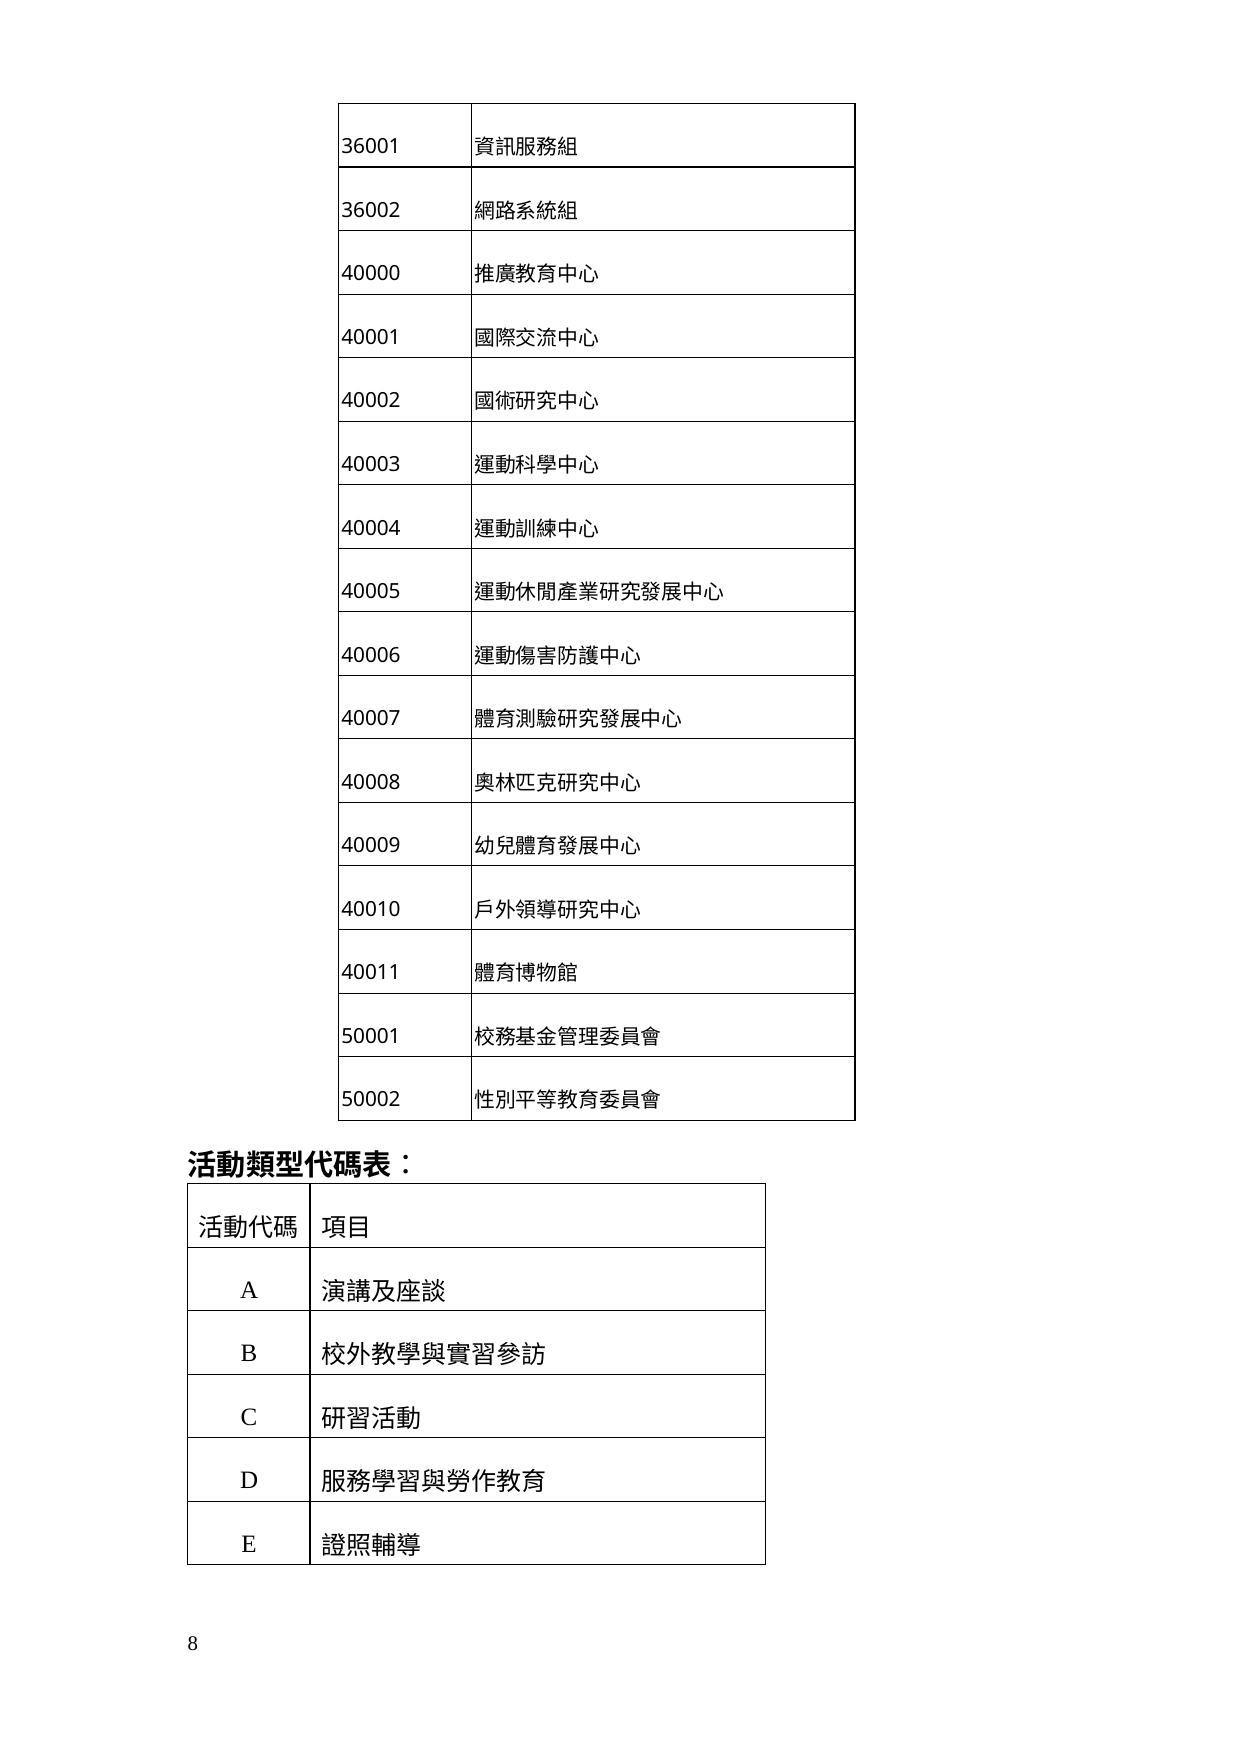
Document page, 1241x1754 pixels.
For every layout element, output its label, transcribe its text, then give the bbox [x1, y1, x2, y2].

table_cell 36001 [339, 104, 471, 166]
table_cell 國術研究中心 [472, 358, 854, 421]
table_cell 40010 [339, 866, 471, 929]
table_cell 36002 [339, 168, 471, 230]
table_cell 性別平等教育委員會 [472, 1057, 854, 1119]
text 活動類型代碼表： [187, 1121, 1053, 1183]
table_cell 證照輔導 [311, 1502, 765, 1564]
table_cell 推廣教育中心 [472, 231, 854, 293]
table_cell 奧林匹克研究中心 [472, 739, 854, 802]
table_cell 幼兒體育發展中心 [472, 803, 854, 865]
table_cell 40001 [339, 295, 471, 357]
table_cell 40007 [339, 676, 471, 738]
table_cell C [188, 1375, 309, 1437]
table_cell 40006 [339, 612, 471, 675]
table_cell 運動傷害防護中心 [472, 612, 854, 675]
table_cell 40000 [339, 231, 471, 293]
table_cell 運動科學中心 [472, 422, 854, 484]
table_cell 研習活動 [311, 1375, 765, 1437]
table_cell A [188, 1248, 309, 1310]
table_cell 運動訓練中心 [472, 485, 854, 548]
table_cell 40005 [339, 549, 471, 611]
table_cell 校外教學與實習參訪 [311, 1311, 765, 1374]
table_cell D [188, 1438, 309, 1501]
table_cell B [188, 1311, 309, 1374]
table_cell 50001 [339, 994, 471, 1056]
table_cell 40004 [339, 485, 471, 548]
table_cell 服務學習與勞作教育 [311, 1438, 765, 1501]
table_cell 演講及座談 [311, 1248, 765, 1310]
table_cell 體育測驗研究發展中心 [472, 676, 854, 738]
table_cell 40011 [339, 930, 471, 992]
table_header 活動代碼 [188, 1184, 309, 1247]
table_cell 戶外領導研究中心 [472, 866, 854, 929]
table_cell 校務基金管理委員會 [472, 994, 854, 1056]
table_cell 50002 [339, 1057, 471, 1119]
table_cell 資訊服務組 [472, 104, 854, 166]
table_cell E [188, 1502, 309, 1564]
table_cell 40008 [339, 739, 471, 802]
table_cell 40002 [339, 358, 471, 421]
table_header 項目 [311, 1184, 765, 1247]
table_cell 國際交流中心 [472, 295, 854, 357]
table_cell 40009 [339, 803, 471, 865]
table_cell 網路系統組 [472, 168, 854, 230]
table_cell 40003 [339, 422, 471, 484]
table_cell 運動休閒產業研究發展中心 [472, 549, 854, 611]
table_cell 體育博物館 [472, 930, 854, 992]
